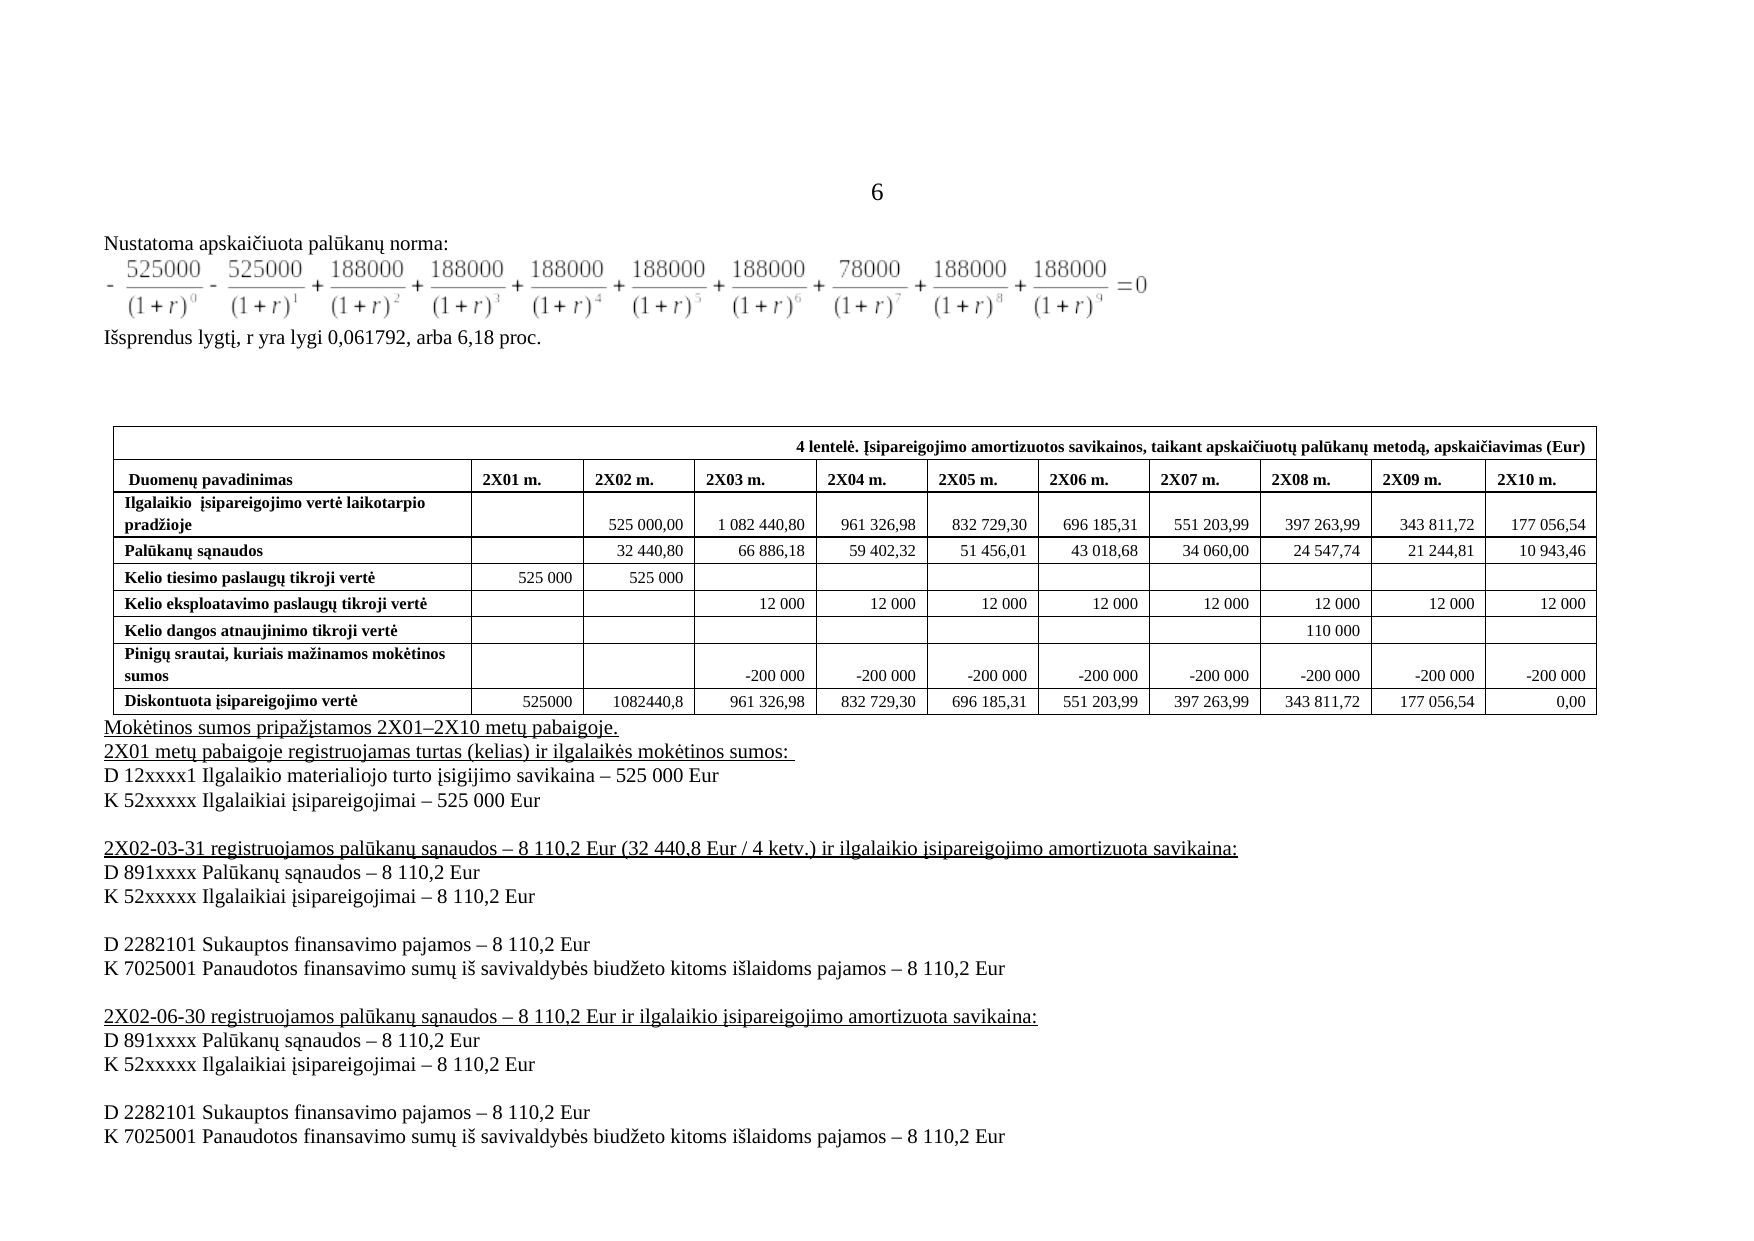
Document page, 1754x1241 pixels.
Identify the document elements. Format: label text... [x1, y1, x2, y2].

table_cell [472, 538, 583, 563]
text Mokėtinos sumos pripažįstamos 2X01–2X10 metų pabaigoje. [103, 715, 1651, 739]
table_cell [1486, 564, 1596, 589]
table_cell 2X02 m. [584, 460, 694, 491]
table_cell [472, 493, 583, 536]
text D 2282101 Sukauptos finansavimo pajamos – 8 110,2 Eur [103, 1100, 1651, 1124]
text Nustatoma apskaičiuota palūkanų norma: [103, 231, 1651, 255]
table_cell 2X03 m. [695, 460, 816, 491]
table_cell 66 886,18 [695, 538, 816, 563]
table_cell -200 000 [1150, 644, 1260, 688]
table_cell 2X06 m. [1039, 460, 1149, 491]
text D 2282101 Sukauptos finansavimo pajamos – 8 110,2 Eur [103, 932, 1651, 956]
table_cell 2X04 m. [817, 460, 927, 491]
table_cell 43 018,68 [1039, 538, 1149, 563]
table_cell 2X10 m. [1486, 460, 1596, 491]
table_cell -200 000 [695, 644, 816, 688]
table_cell 832 729,30 [928, 493, 1038, 536]
table_cell 525 000,00 [584, 493, 694, 536]
table_cell 177 056,54 [1372, 689, 1485, 714]
table_cell [584, 591, 694, 616]
table_cell 12 000 [1261, 591, 1371, 616]
table_cell 961 326,98 [817, 493, 927, 536]
table_cell [1486, 617, 1596, 643]
text K 7025001 Panaudotos finansavimo sumų iš savivaldybės biudžeto kitoms išlaidoms pajamos – 8 110,2 Eur [103, 956, 1651, 980]
table_cell -200 000 [928, 644, 1038, 688]
table_cell [695, 564, 816, 589]
table_cell 343 811,72 [1261, 689, 1371, 714]
table_cell [472, 591, 583, 616]
table_cell 59 402,32 [817, 538, 927, 563]
table_cell [928, 617, 1038, 643]
table_cell 832 729,30 [817, 689, 927, 714]
table_cell 696 185,31 [1039, 493, 1149, 536]
table_cell [472, 617, 583, 643]
table_cell 24 547,74 [1261, 538, 1371, 563]
table_cell 0,00 [1486, 689, 1596, 714]
text Išsprendus lygtį, r yra lygi 0,061792, arba 6,18 proc. [103, 325, 1651, 349]
table_cell [1039, 564, 1149, 589]
table_cell 2X07 m. [1150, 460, 1260, 491]
text K 52xxxxx Ilgalaikiai įsipareigojimai – 8 110,2 Eur [103, 884, 1651, 908]
table_cell 2X08 m. [1261, 460, 1371, 491]
table_cell [1150, 617, 1260, 643]
table_cell 34 060,00 [1150, 538, 1260, 563]
table_cell 2X01 m. [472, 460, 583, 491]
table_cell Ilgalaikio įsipareigojimo vertė laikotarpio pradžioje [114, 493, 471, 536]
table_cell 51 456,01 [928, 538, 1038, 563]
table_cell -200 000 [1039, 644, 1149, 688]
table_cell 1 082 440,80 [695, 493, 816, 536]
table_cell 12 000 [695, 591, 816, 616]
table_cell 2X09 m. [1372, 460, 1485, 491]
table_cell [695, 617, 816, 643]
table_cell Kelio dangos atnaujinimo tikroji vertė [114, 617, 471, 643]
text 2X02-06-30 registruojamos palūkanų sąnaudos – 8 110,2 Eur ir ilgalaikio įsipareigojimo amortizuota savikaina: [103, 1004, 1651, 1028]
table_cell [817, 617, 927, 643]
text K 52xxxxx Ilgalaikiai įsipareigojimai – 525 000 Eur [103, 787, 1651, 812]
text K 7025001 Panaudotos finansavimo sumų iš savivaldybės biudžeto kitoms išlaidoms pajamos – 8 110,2 Eur [103, 1124, 1651, 1148]
table_cell 12 000 [1150, 591, 1260, 616]
table_cell [1372, 564, 1485, 589]
text D 891xxxx Palūkanų sąnaudos – 8 110,2 Eur [103, 1028, 1651, 1052]
table_cell Pinigų srautai, kuriais mažinamos mokėtinos sumos [114, 644, 471, 688]
text D 12xxxx1 Ilgalaikio materialiojo turto įsigijimo savikaina – 525 000 Eur [103, 763, 1651, 787]
table_cell 12 000 [1486, 591, 1596, 616]
table_cell -200 000 [1486, 644, 1596, 688]
table_cell [1372, 617, 1485, 643]
text 2X02-03-31 registruojamos palūkanų sąnaudos – 8 110,2 Eur (32 440,8 Eur / 4 ketv.) ir ilgalaikio įsipareigojimo amortizuota savikaina: [103, 836, 1651, 860]
table_cell 110 000 [1261, 617, 1371, 643]
table_cell 397 263,99 [1150, 689, 1260, 714]
table_cell 21 244,81 [1372, 538, 1485, 563]
table_cell [472, 644, 583, 688]
table_cell 343 811,72 [1372, 493, 1485, 536]
table_cell [584, 644, 694, 688]
table_cell 10 943,46 [1486, 538, 1596, 563]
text K 52xxxxx Ilgalaikiai įsipareigojimai – 8 110,2 Eur [103, 1052, 1651, 1076]
table_cell 525 000 [584, 564, 694, 589]
table_cell Duomenų pavadinimas [114, 460, 471, 491]
table_cell 177 056,54 [1486, 493, 1596, 536]
table_header 4 lentelė. Įsipareigojimo amortizuotos savikainos, taikant apskaičiuotų palūkanų metodą, apskaičiavimas (Eur) [114, 427, 1596, 459]
table_cell [1150, 564, 1260, 589]
table_cell Kelio tiesimo paslaugų tikroji vertė [114, 564, 471, 589]
table_cell [1261, 564, 1371, 589]
table_cell -200 000 [1261, 644, 1371, 688]
table_cell Kelio eksploatavimo paslaugų tikroji vertė [114, 591, 471, 616]
table_cell 1082440,8 [584, 689, 694, 714]
table_cell 32 440,80 [584, 538, 694, 563]
table_cell 12 000 [1039, 591, 1149, 616]
table_cell Diskontuota įsipareigojimo vertė [114, 689, 471, 714]
table_cell 961 326,98 [695, 689, 816, 714]
table_cell [817, 564, 927, 589]
table_cell 525 000 [472, 564, 583, 589]
table_cell 525000 [472, 689, 583, 714]
table_cell [928, 564, 1038, 589]
table_cell Palūkanų sąnaudos [114, 538, 471, 563]
text 2X01 metų pabaigoje registruojamas turtas (kelias) ir ilgalaikės mokėtinos sumos: [103, 739, 1651, 763]
table_cell 12 000 [817, 591, 927, 616]
table_cell -200 000 [1372, 644, 1485, 688]
text D 891xxxx Palūkanų sąnaudos – 8 110,2 Eur [103, 860, 1651, 884]
table_cell -200 000 [817, 644, 927, 688]
table_cell 12 000 [1372, 591, 1485, 616]
table_cell 551 203,99 [1039, 689, 1149, 714]
table_cell [584, 617, 694, 643]
table_cell 696 185,31 [928, 689, 1038, 714]
table_cell 12 000 [928, 591, 1038, 616]
table_cell 551 203,99 [1150, 493, 1260, 536]
table_cell 397 263,99 [1261, 493, 1371, 536]
table_cell [1039, 617, 1149, 643]
table_cell 2X05 m. [928, 460, 1038, 491]
